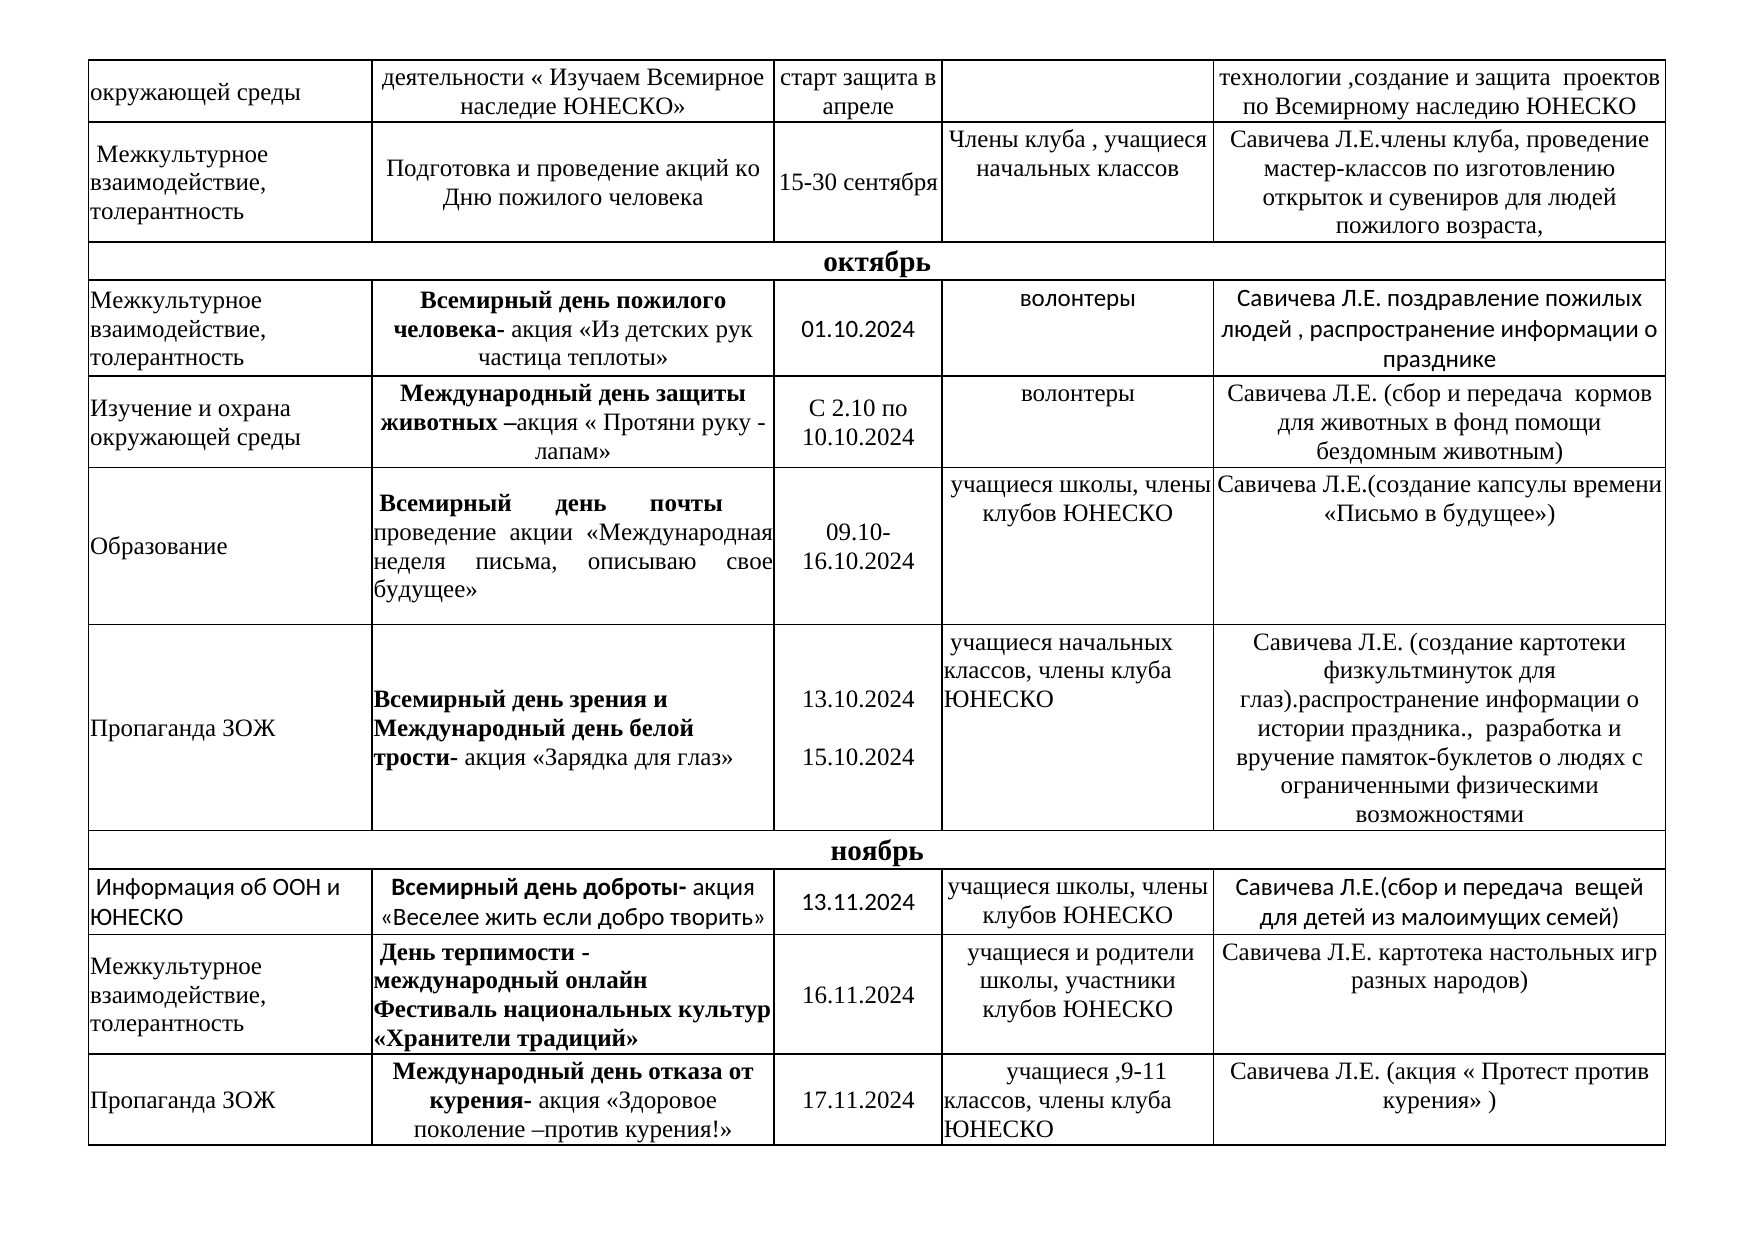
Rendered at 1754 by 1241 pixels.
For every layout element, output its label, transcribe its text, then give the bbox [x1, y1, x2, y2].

table_cell Савичева Л.Е. (создание картотеки физкультминуток для глаз).распространение информации о истории праздника., разработка и вручение памяток-буклетов о людях с ограниченными физическими возможностями [1214, 625, 1665, 829]
table_cell Межкультурное взаимодействие, толерантность [89, 935, 371, 1053]
table_cell 13.11.2024 [775, 870, 941, 933]
table_cell учащиеся и родители школы, участники клубов ЮНЕСКО [943, 935, 1213, 1053]
table_cell Пропаганда ЗОЖ [89, 1055, 371, 1144]
table_cell День терпимости - международный онлайн Фестиваль национальных культур «Хранители традиций» [373, 935, 773, 1053]
table_cell Савичева Л.Е.(создание капсулы времени «Письмо в будущее») [1214, 468, 1665, 624]
table_cell учащиеся начальных классов, члены клуба ЮНЕСКО [943, 625, 1213, 829]
table_cell Всемирный день зрения и Международный день белой трости- акция «Зарядка для глаз» [373, 625, 773, 829]
table_cell С 2.10 по 10.10.2024 [775, 377, 941, 466]
table_cell октябрь [89, 243, 1665, 279]
table_cell окружающей среды [89, 61, 371, 121]
table_cell Всемирный день доброты- акция «Веселее жить если добро творить» [373, 870, 773, 933]
table_cell 13.10.2024 15.10.2024 [775, 625, 941, 829]
table_cell Всемирный день пожилого человека- акция «Из детских рук частица теплоты» [373, 281, 773, 375]
table_cell учащиеся школы, члены клубов ЮНЕСКО [943, 468, 1213, 624]
table_cell 01.10.2024 [775, 281, 941, 375]
table_cell 09.10-16.10.2024 [775, 468, 941, 624]
table_cell волонтеры [943, 281, 1213, 375]
table_cell Савичева Л.Е. (акция « Протест против курения» ) [1214, 1055, 1665, 1144]
table_cell Образование [89, 468, 371, 624]
table_cell Международный день защиты животных –акция « Протяни руку -лапам» [373, 377, 773, 466]
table_cell Савичева Л.Е. картотека настольных игр разных народов) [1214, 935, 1665, 1053]
table_cell Изучение и охрана окружающей среды [89, 377, 371, 466]
table_cell Савичева Л.Е.(сбор и передача вещей для детей из малоимущих семей) [1214, 870, 1665, 933]
table_cell старт защита в апреле [775, 61, 941, 121]
table_cell Савичева Л.Е. поздравление пожилых людей , распространение информации о празднике [1214, 281, 1665, 375]
table_cell Подготовка и проведение акций ко Дню пожилого человека [373, 123, 773, 241]
table_cell Межкультурное взаимодействие, толерантность [89, 123, 371, 241]
table_cell 15-30 сентября [775, 123, 941, 241]
table_cell технологии ,создание и защита проектов по Всемирному наследию ЮНЕСКО [1214, 61, 1665, 121]
table_cell 17.11.2024 [775, 1055, 941, 1144]
table_cell Члены клуба , учащиеся начальных классов [943, 123, 1213, 241]
table_cell деятельности « Изучаем Всемирное наследие ЮНЕСКО» [373, 61, 773, 121]
table_cell Информация об ООН и ЮНЕСКО [89, 870, 371, 933]
table_cell учащиеся школы, члены клубов ЮНЕСКО [943, 870, 1213, 933]
table_cell [943, 61, 1213, 121]
table_cell Савичева Л.Е. (сбор и передача кормов для животных в фонд помощи бездомным животным) [1214, 377, 1665, 466]
table_cell 16.11.2024 [775, 935, 941, 1053]
table_cell Пропаганда ЗОЖ [89, 625, 371, 829]
table_cell ноябрь [89, 831, 1665, 868]
table_cell учащиеся ,9-11 классов, члены клуба ЮНЕСКО [943, 1055, 1213, 1144]
table_cell волонтеры [943, 377, 1213, 466]
table_cell Международный день отказа от курения- акция «Здоровое поколение –против курения!» [373, 1055, 773, 1144]
table_cell Межкультурное взаимодействие, толерантность [89, 281, 371, 375]
table_cell Савичева Л.Е.члены клуба, проведение мастер-классов по изготовлению открыток и сувениров для людей пожилого возраста, [1214, 123, 1665, 241]
table_cell Всемирный день почты проведение акции «Международная неделя письма, описываю свое будущее» [373, 468, 773, 624]
